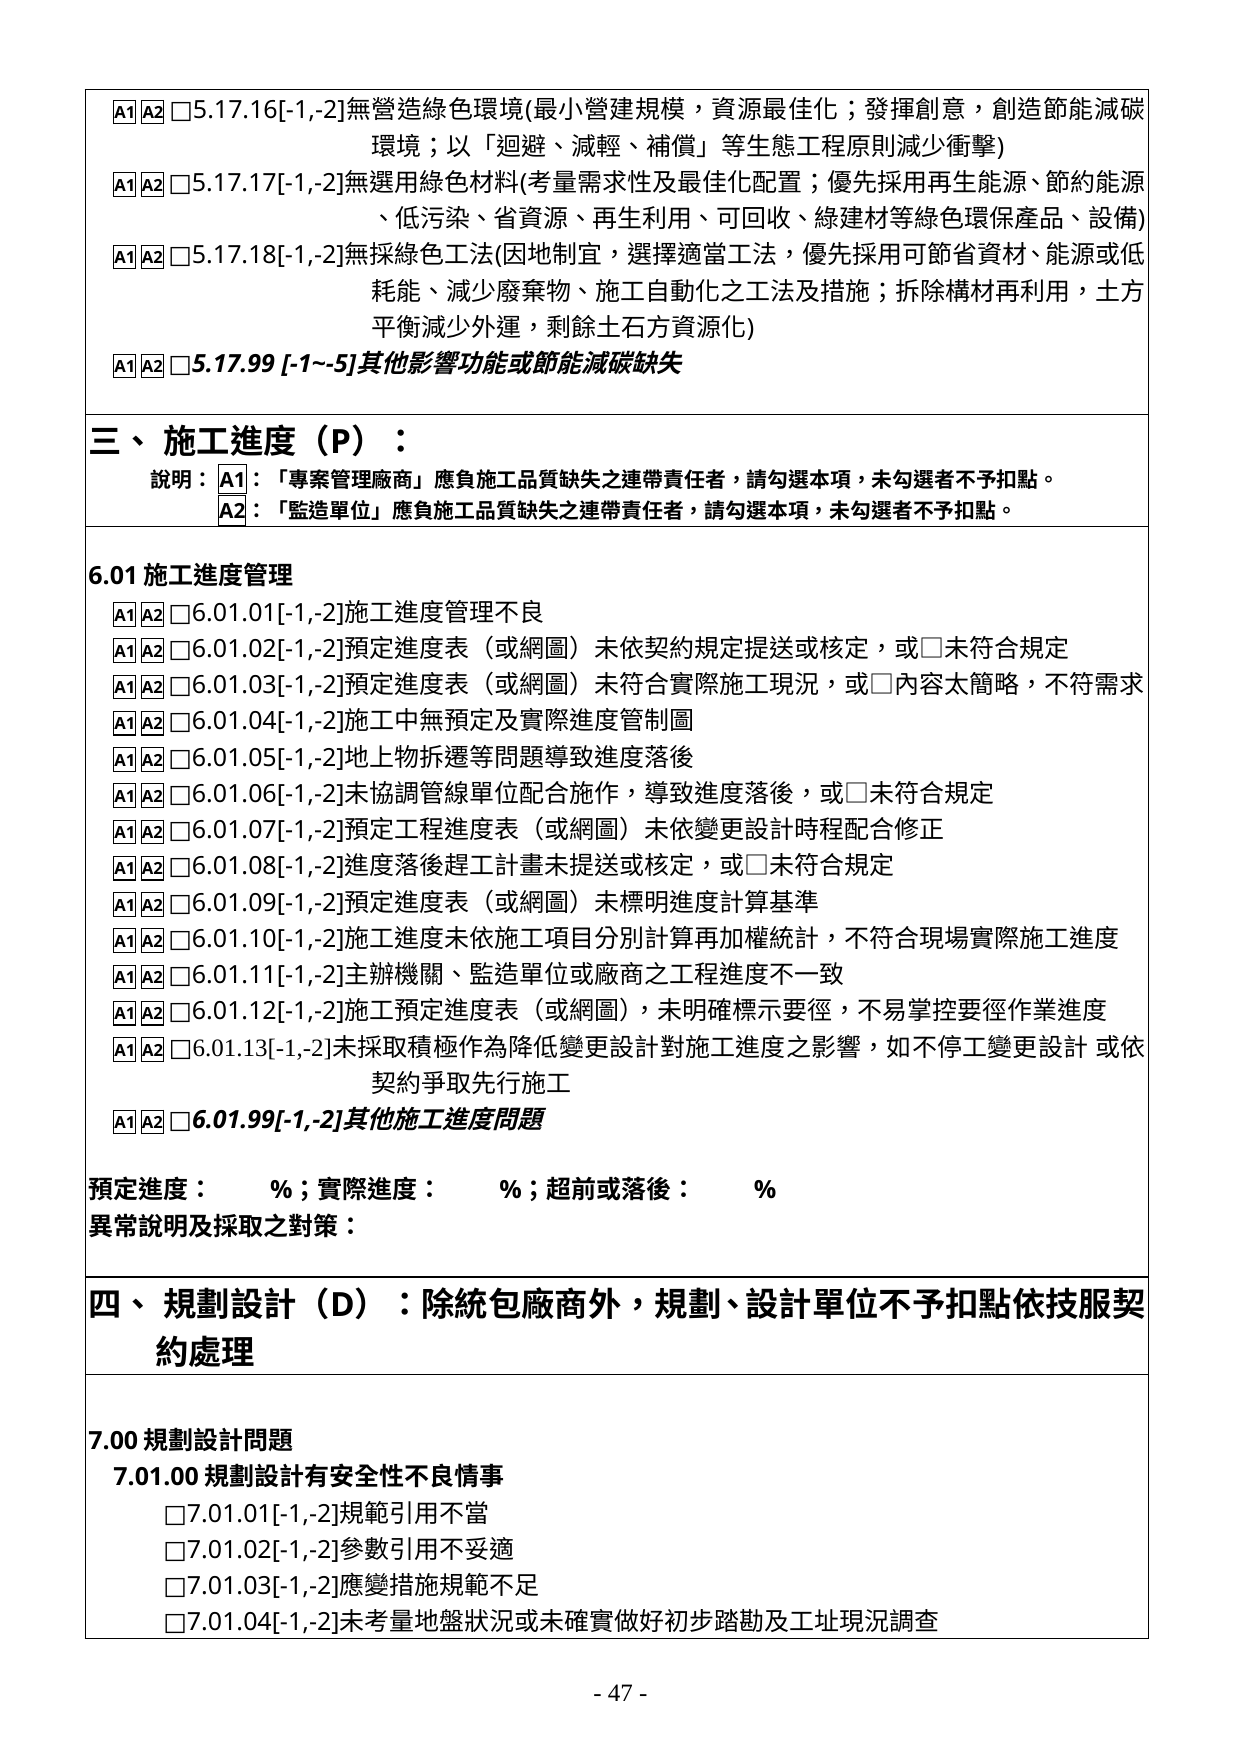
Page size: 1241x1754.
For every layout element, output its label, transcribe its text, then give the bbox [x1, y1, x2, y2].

table_cell 施工進度（P）： 說明： A1：「專案管理廠商」應負施工品質缺失之連帶責任者，請勾選本項，未勾選者不予扣點。 A2：「監造單位」應負施工品質缺失之連帶責任者，請勾選本項，未勾選者不予扣點。 [86, 415, 1148, 526]
table_cell 規劃設計（D）：除統包廠商外，規劃、設計單位不予扣點依技服契約處理 [86, 1278, 1148, 1374]
table_cell A1 A2 □5.17.16[-1,-2]無營造綠色環境(最小營建規模，資源最佳化；發揮創意，創造節能減碳環境；以「迴避、減輕、補償」等生態工程原則減少衝擊) A1 A2 □5.17.17[-1,-2]無選用綠色材料(考量需求性及最佳化配置；優先採用再生能源、節約能源、低污染、省資源、再生利用、可回收、綠建材等綠色環保產品、設備) A1 A2 □5.17.18[-1,-2]無採綠色工法(因地制宜，選擇適當工法，優先採用可節省資材、能源或低耗能、減少廢棄物、施工自動化之工法及措施；拆除構材再利用，土方平衡減少外運，剩餘土石方資源化) A1 A2 □5.17.99 [-1~-5]其他影響功能或節能減碳缺失 [86, 90, 1148, 414]
table_cell 7.00規劃設計問題 7.01.00規劃設計有安全性不良情事 □7.01.01[-1,-2]規範引用不當 □7.01.02[-1,-2]參數引用不妥適 □7.01.03[-1,-2]應變措施規範不足 □7.01.04[-1,-2]未考量地盤狀況或未確實做好初步踏勘及工址現況調查 [86, 1375, 1148, 1638]
table_cell 6.01施工進度管理 A1 A2 □6.01.01[-1,-2]施工進度管理不良 A1 A2 □6.01.02[-1,-2]預定進度表（或網圖）未依契約規定提送或核定，或□未符合規定 A1 A2 □6.01.03[-1,-2]預定進度表（或網圖）未符合實際施工現況，或□內容太簡略，不符需求 A1 A2 □6.01.04[-1,-2]施工中無預定及實際進度管制圖 A1 A2 □6.01.05[-1,-2]地上物拆遷等問題導致進度落後 A1 A2 □6.01.06[-1,-2]未協調管線單位配合施作，導致進度落後，或□未符合規定 A1 A2 □6.01.07[-1,-2]預定工程進度表（或網圖）未依變更設計時程配合修正 A1 A2 □6.01.08[-1,-2]進度落後趕工計畫未提送或核定，或□未符合規定 A1 A2 □6.01.09[-1,-2]預定進度表（或網圖）未標明進度計算基準 A1 A2 □6.01.10[-1,-2]施工進度未依施工項目分別計算再加權統計，不符合現場實際施工進度 A1 A2 □6.01.11[-1,-2]主辦機關、監造單位或廠商之工程進度不一致 A1 A2 □6.01.12[-1,-2]施工預定進度表（或網圖），未明確標示要徑，不易掌控要徑作業進度 A1 A2 □6.01.13[-1,-2]未採取積極作為降低變更設計對施工進度之影響，如不停工變更設計 或依契約爭取先行施工 A1 A2 □6.01.99[-1,-2]其他施工進度問題 預定進度： %；實際進度： %；超前或落後： % 異常說明及採取之對策： [86, 527, 1148, 1276]
